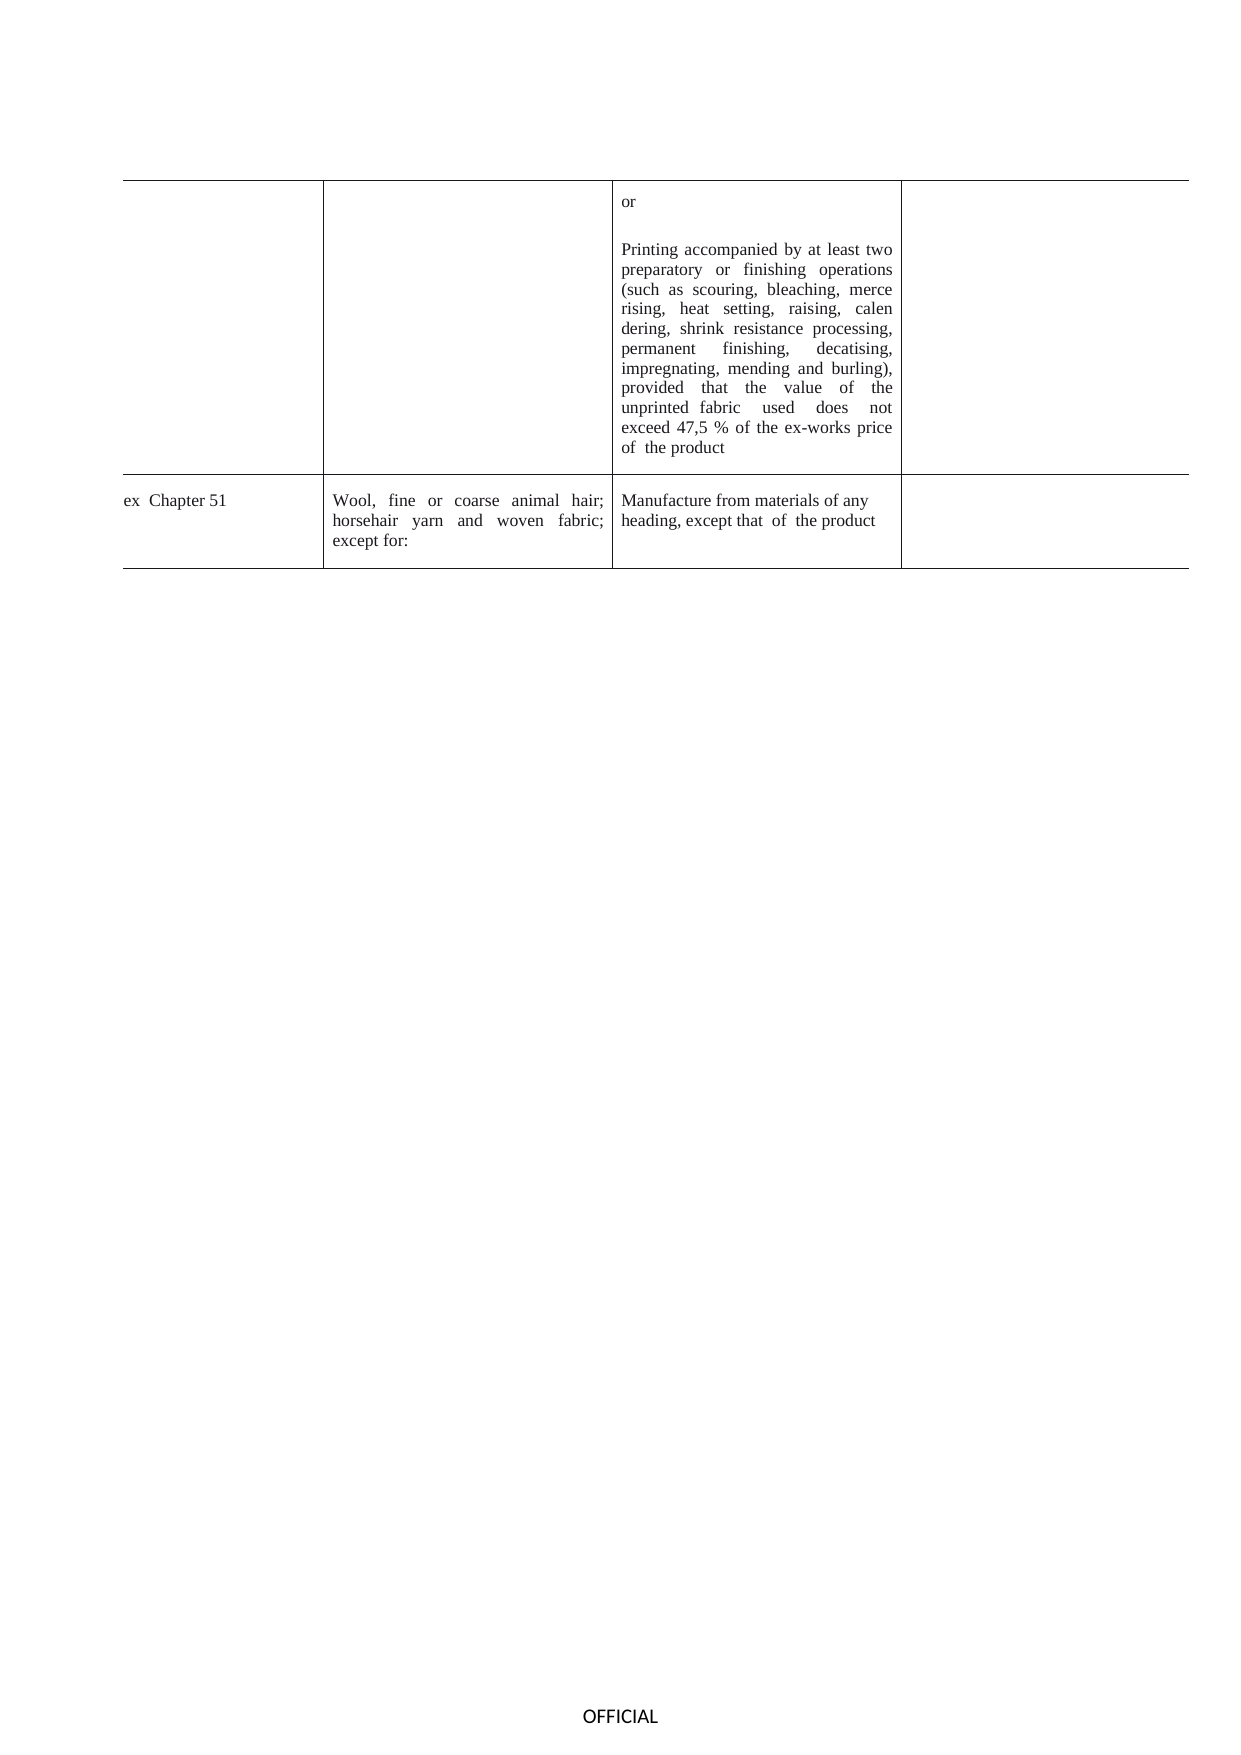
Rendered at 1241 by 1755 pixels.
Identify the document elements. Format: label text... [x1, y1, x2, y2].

table_cell Manufacture from materials of any heading, except that of the product [613, 475, 901, 567]
table_cell Wool, fine or coarse animal hair; horsehair yarn and woven fabric; except for: [324, 475, 612, 567]
table_cell Manufacture from (): coir yarn, natural fibres, man-made staple fibres, not carded or combed or otherwise prepared for spinning, chemical materials or textile pulp, or paper or Printing accompanied by at least two preparatory or finishing operations (such as scouring, bleaching, merce­ rising, heat setting, raising, calen­ dering, shrink resistance processing, permanent finishing, decatising, impregnating, mending and burling), provided that the value of the unprinted fabric used does not exceed 47,5 % of the ex-works price of the product [613, 181, 901, 474]
table_cell [123, 181, 323, 474]
table_cell ex Chapter 51 [123, 475, 323, 567]
table_cell [902, 181, 1189, 474]
table_cell [324, 181, 612, 474]
table_cell [902, 475, 1189, 567]
